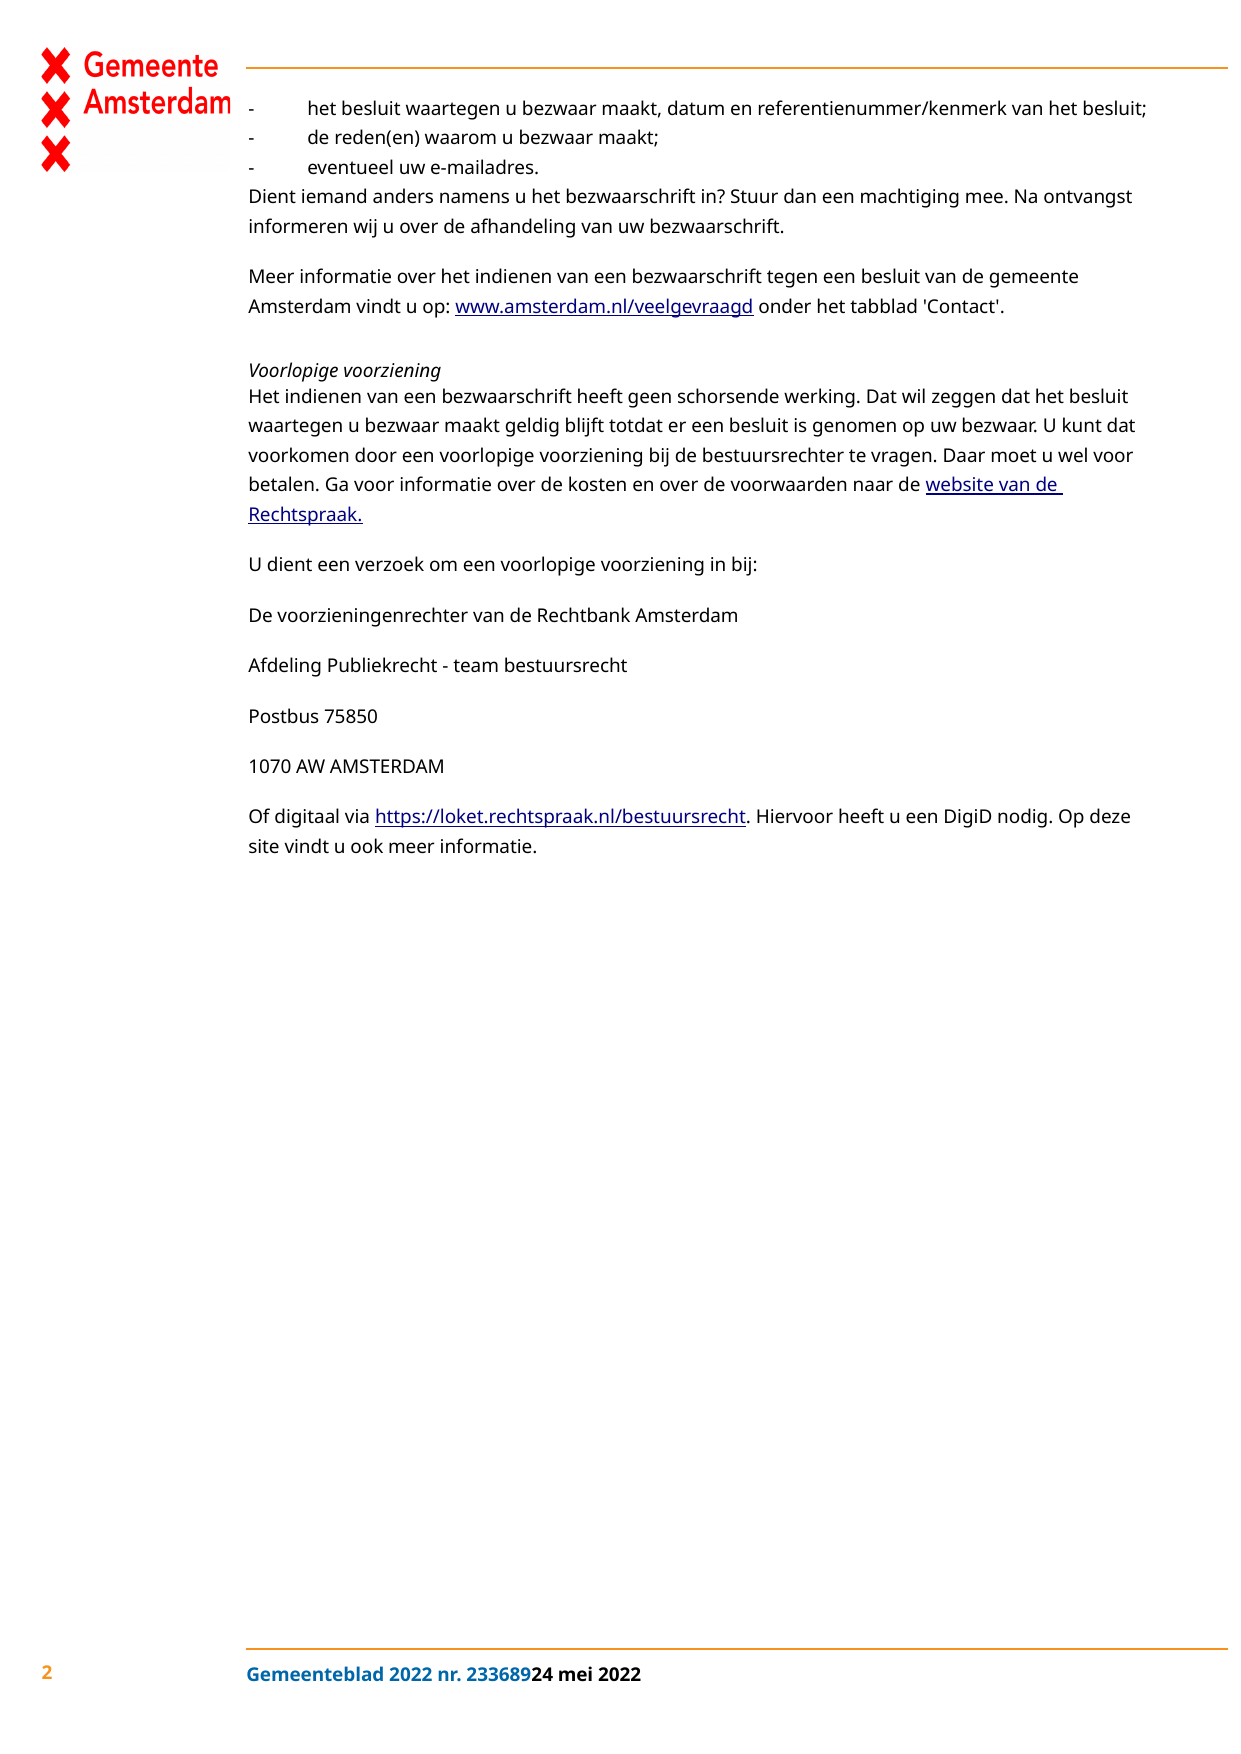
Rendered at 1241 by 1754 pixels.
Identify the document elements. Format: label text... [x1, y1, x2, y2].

text Postbus 75850 [248, 703, 1152, 728]
text Het indienen van een bezwaarschrift heeft geen schorsende werking. Dat wil zeggen dat het besluit waartegen u bezwaar maakt geldig blijft totdat er een besluit is genomen op uw bezwaar. U kunt dat voorkomen door een voorlopige voorziening bij de bestuursrechter te vragen. Daar moet u wel voor betalen. Ga voor informatie over de kosten en over de voorwaarden naar de website van de Rechtspraak. [248, 383, 1152, 527]
list het besluit waartegen u bezwaar maakt, datum en referentienummer/kenmerk van het besluit; [248, 95, 1152, 121]
picture [41, 47, 231, 172]
list de reden(en) waarom u bezwaar maakt; [248, 124, 1152, 150]
text Meer informatie over het indienen van een bezwaarschrift tegen een besluit van de gemeente Amsterdam vindt u op: www.amsterdam.nl/veelgevraagd onder het tabblad 'Contact'. [248, 263, 1152, 319]
text U dient een verzoek om een voorlopige voorziening in bij: [248, 552, 1152, 577]
text Afdeling Publiekrecht - team bestuursrecht [248, 652, 1152, 678]
text Dient iemand anders namens u het bezwaarschrift in? Stuur dan een machtiging mee. Na ontvangst informeren wij u over de afhandeling van uw bezwaarschrift. [248, 183, 1152, 239]
text De voorzieningenrechter van de Rechtbank Amsterdam [248, 602, 1152, 628]
text Of digitaal via https://loket.rechtspraak.nl/bestuursrecht. Hiervoor heeft u een DigiD nodig. Op deze site vindt u ook meer informatie. [248, 804, 1152, 859]
text 1070 AW AMSTERDAM [248, 753, 1152, 779]
text Voorlopige voorziening [248, 357, 1152, 383]
list eventueel uw e-mailadres. [248, 154, 1152, 180]
